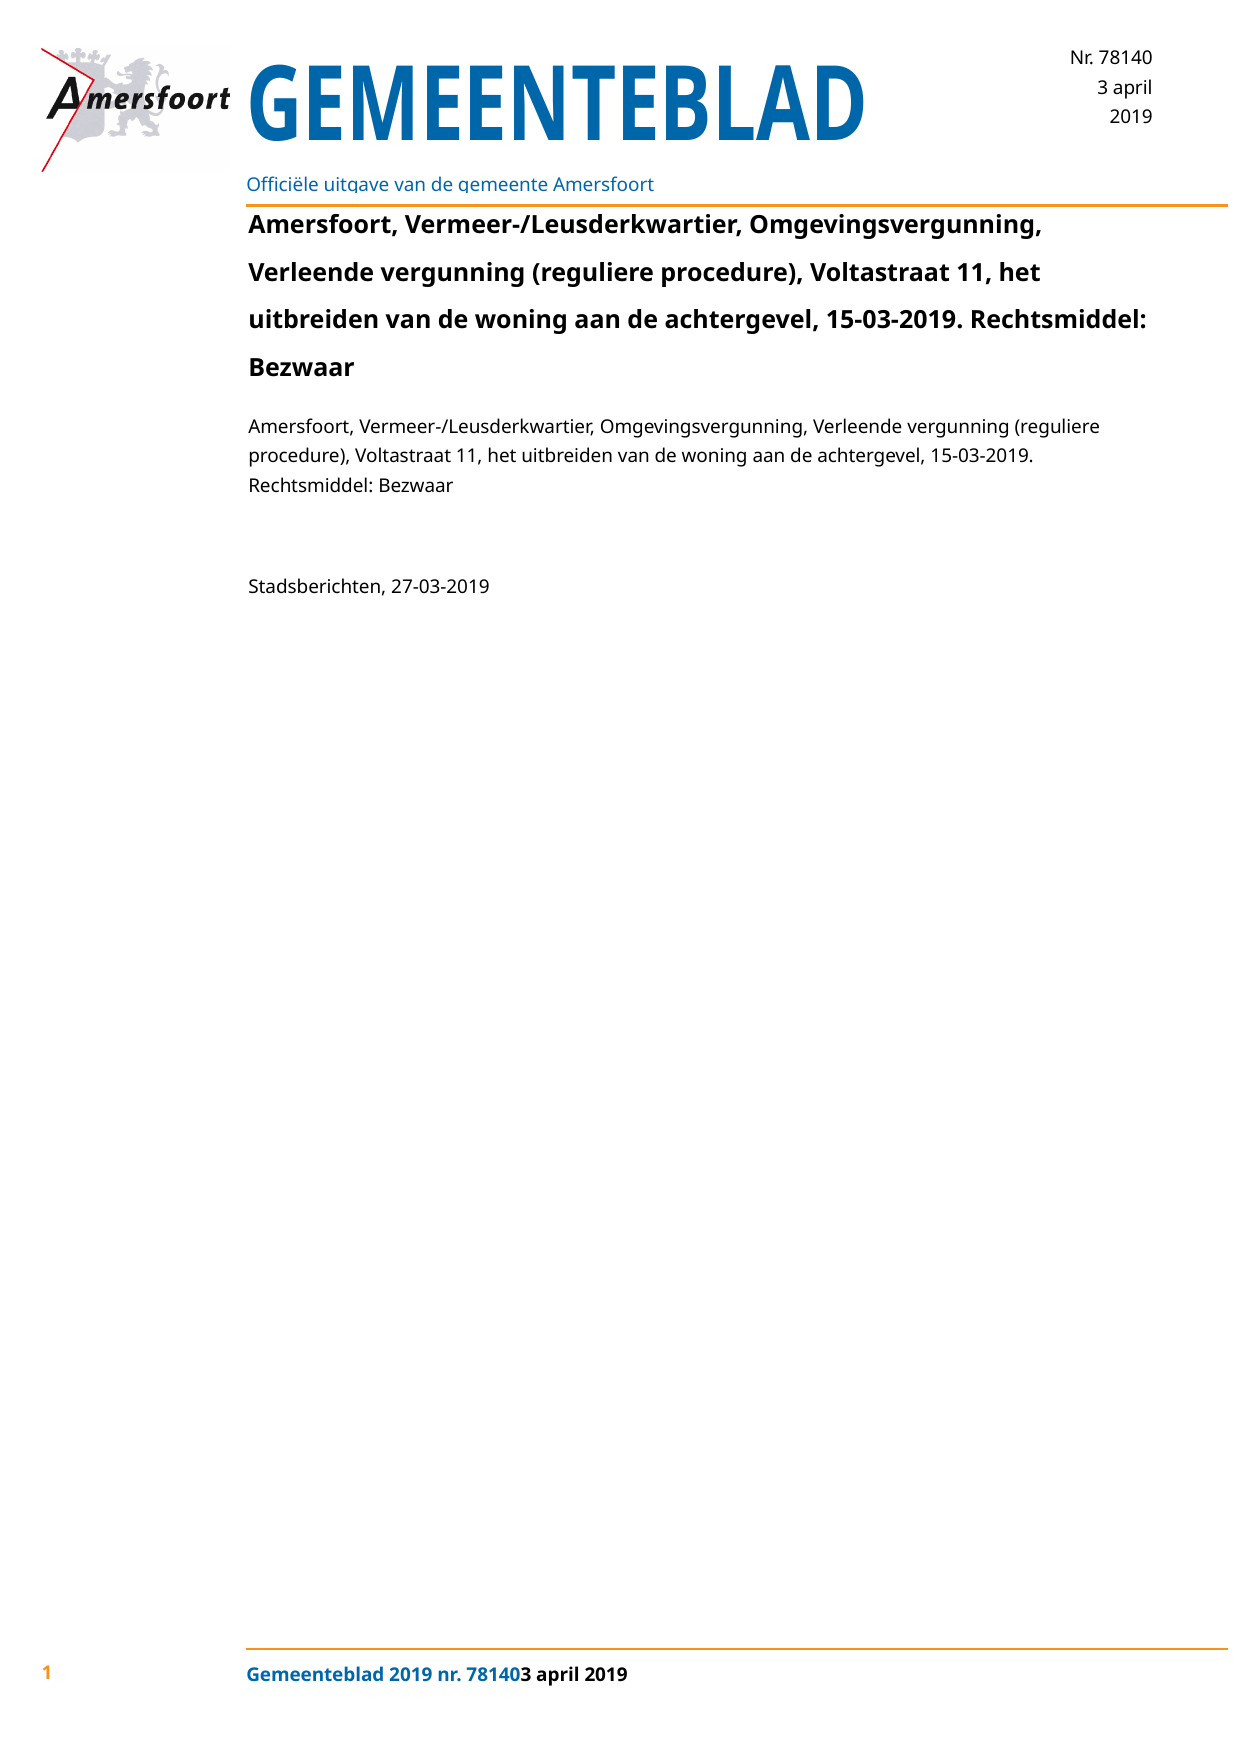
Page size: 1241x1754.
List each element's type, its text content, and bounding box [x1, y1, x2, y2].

picture [41, 47, 231, 172]
text Amersfoort, Vermeer-/Leusderkwartier, Omgevingsvergunning, Verleende vergunning (reguliere procedure), Voltastraat 11, het uitbreiden van de woning aan de achtergevel, 15-03-2019. Rechtsmiddel: Bezwaar [248, 413, 1152, 498]
text Stadsberichten, 27-03-2019 [248, 573, 1152, 599]
text Amersfoort, Vermeer-/Leusderkwartier, Omgevingsvergunning, Verleende vergunning (reguliere procedure), Voltastraat 11, het uitbreiden van de woning aan de achtergevel, 15-03-2019. Rechtsmiddel: Bezwaar [248, 207, 1152, 384]
